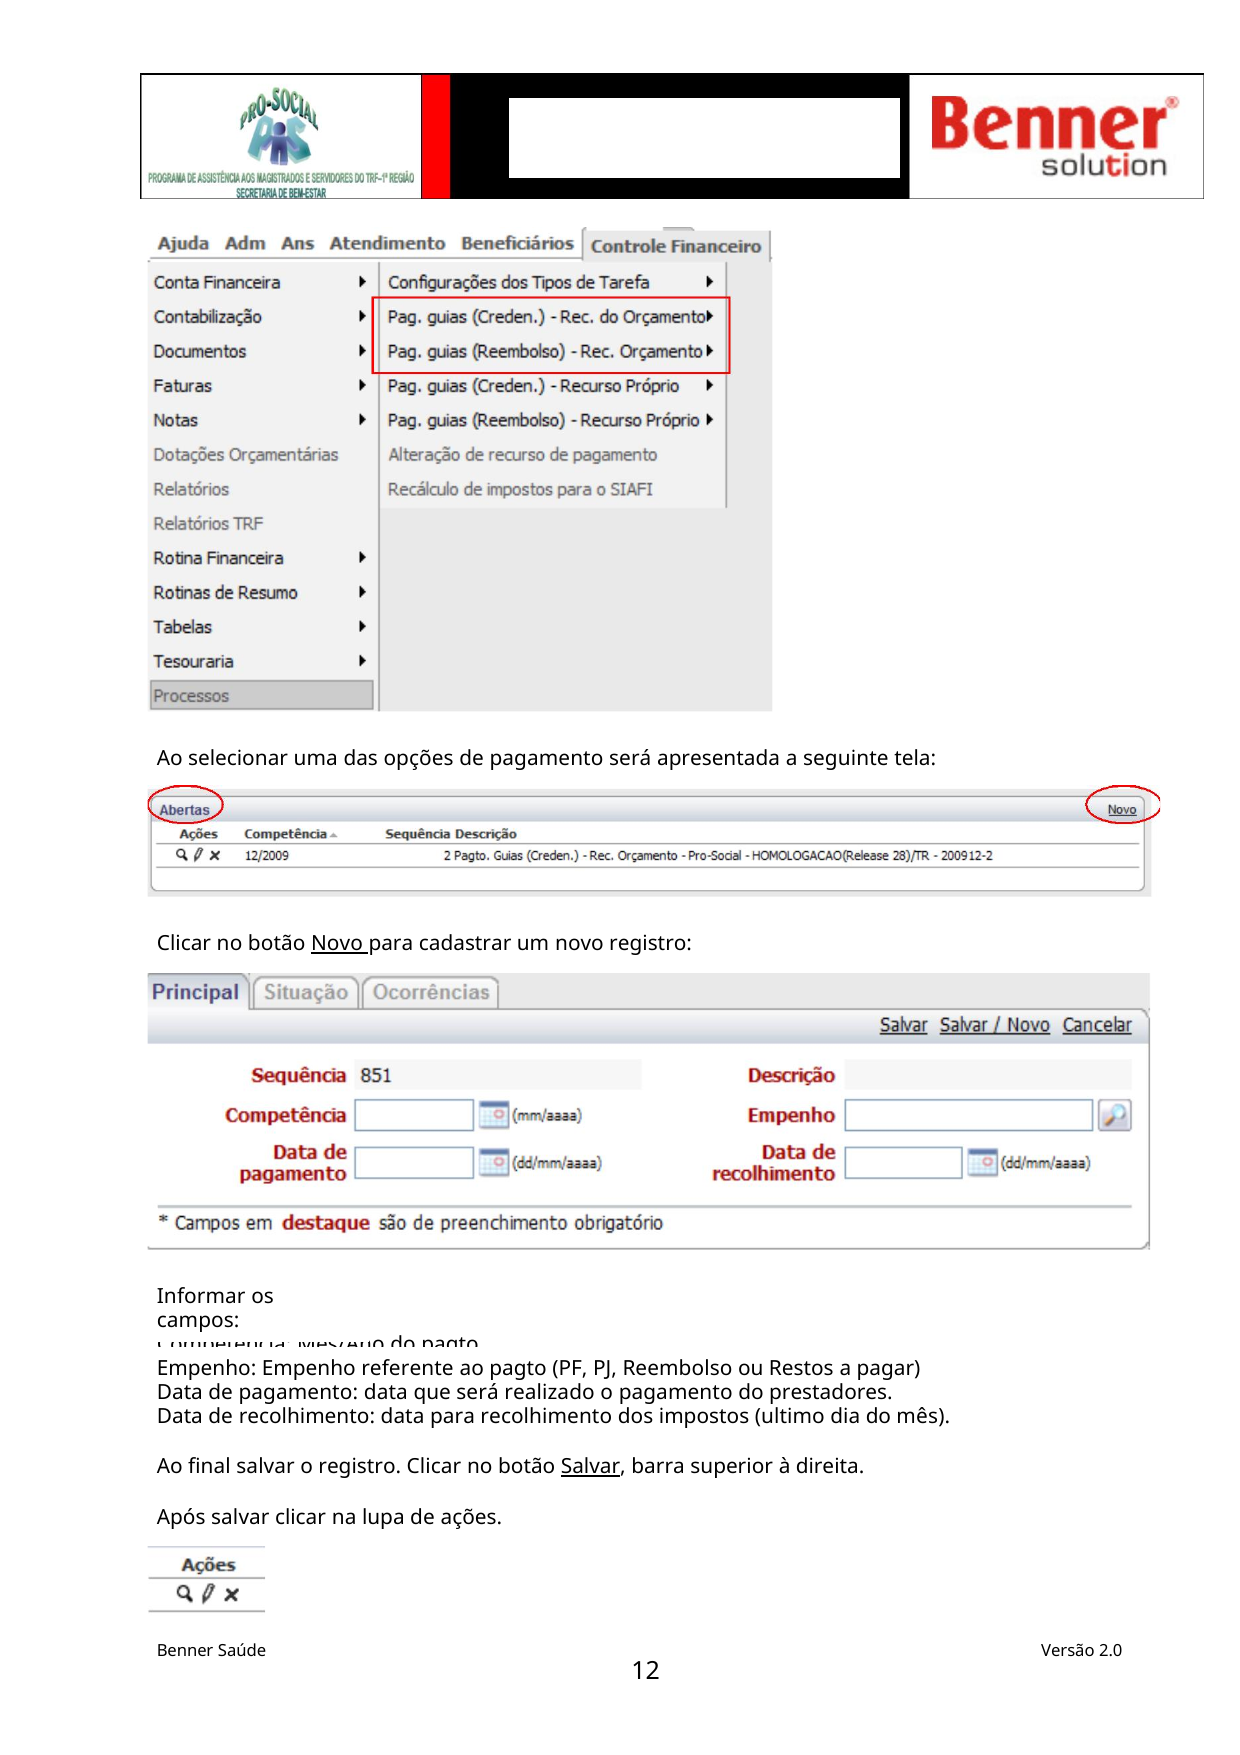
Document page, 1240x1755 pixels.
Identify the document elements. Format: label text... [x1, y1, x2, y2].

text Versão 2.0 [1041, 1640, 1126, 1660]
picture [147, 1546, 265, 1628]
text Ao selecionar uma das opções de pagamento será apresentada a seguinte tela: [157, 746, 988, 770]
picture [147, 785, 1161, 897]
picture [147, 973, 1151, 1250]
text Benner Saúde [157, 1640, 266, 1660]
text Data de pagamento: data que será realizado o pagamento do prestadores. [157, 1380, 1006, 1404]
text TUTORIAL MÓDULO [518, 107, 891, 138]
text Data de recolhimento: data para recolhimento dos impostos (ultimo dia do mês). [157, 1404, 1006, 1428]
picture [140, 73, 1204, 199]
text FINANCEIRO [581, 138, 891, 169]
text Empenho: Empenho referente ao pagto (PF, PJ, Reembolso ou Restos a pagar) [157, 1356, 1006, 1380]
text 12 [631, 1665, 676, 1683]
text Após salvar clicar na lupa de ações. [157, 1505, 522, 1529]
text Competência: Mês/Ano do pagto. [369, 1332, 503, 1347]
text Ao final salvar o registro. Clicar no botão Salvar, barra superior à direita. [157, 1454, 910, 1478]
text Informar os campos: [157, 1284, 360, 1333]
picture [147, 227, 773, 712]
text Clicar no botão Novo para cadastrar um novo registro: [157, 931, 719, 955]
